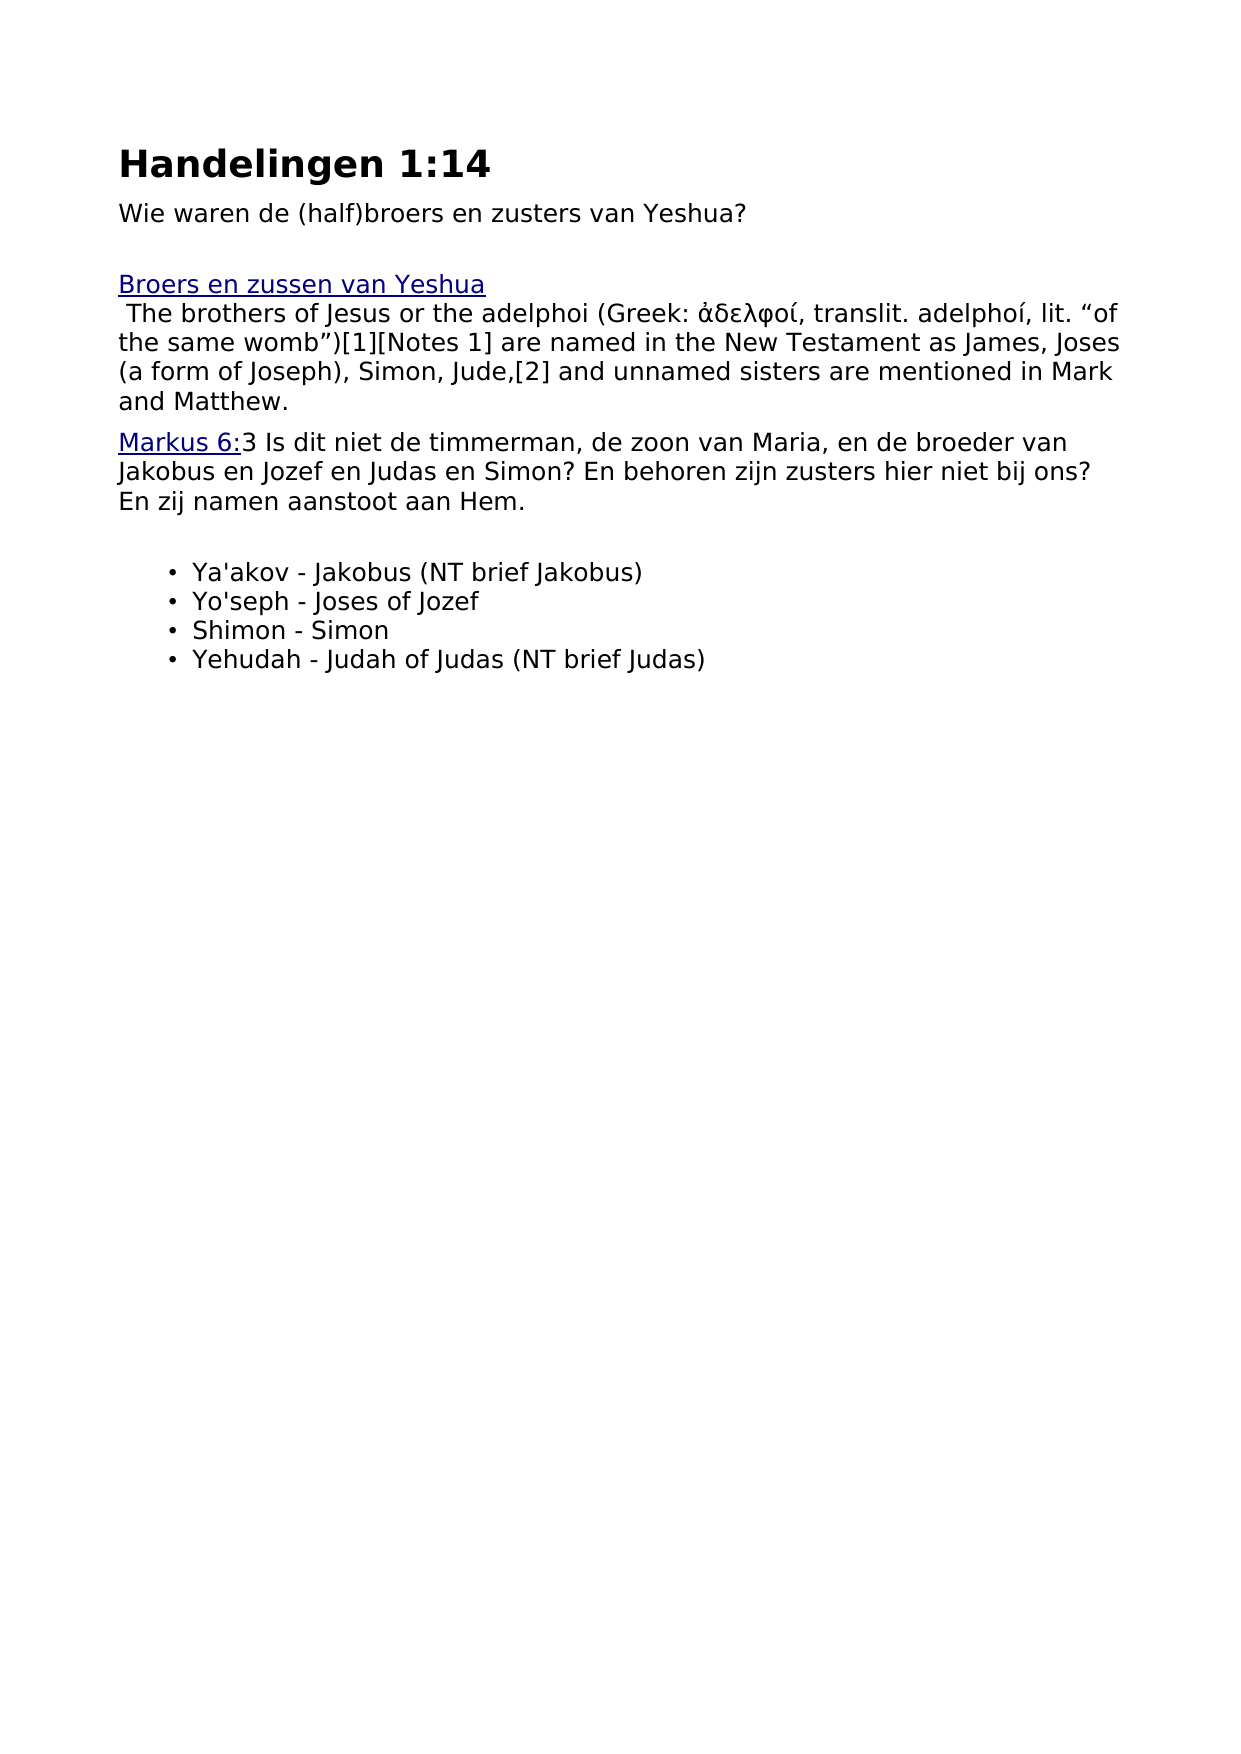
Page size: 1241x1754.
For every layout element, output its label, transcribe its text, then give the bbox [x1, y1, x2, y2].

text Broers en zussen van Yeshua The brothers of Jesus or the adelphoi (Greek: ἀδελφοί, translit. adelphoí, lit. “of the same womb”)[1][Notes 1] are named in the New Testament as James, Joses (a form of Joseph), Simon, Jude,[2] and unnamed sisters are mentioned in Mark and Matthew. [118, 270, 1122, 416]
subtitle Handelingen 1:14 [118, 143, 1122, 187]
list Yehudah - Judah of Judas (NT brief Judas) [177, 645, 1122, 674]
text Wie waren de (half)broers en zusters van Yeshua? [118, 199, 1122, 258]
list Shimon - Simon [177, 616, 1122, 645]
text Markus 6:3 Is dit niet de timmerman, de zoon van Maria, en de broeder van Jakobus en Jozef en Judas en Simon? En behoren zijn zusters hier niet bij ons? En zij namen aanstoot aan Hem. [118, 428, 1122, 516]
list Ya'akov - Jakobus (NT brief Jakobus) [177, 558, 1122, 587]
list Yo'seph - Joses of Jozef [177, 587, 1122, 616]
